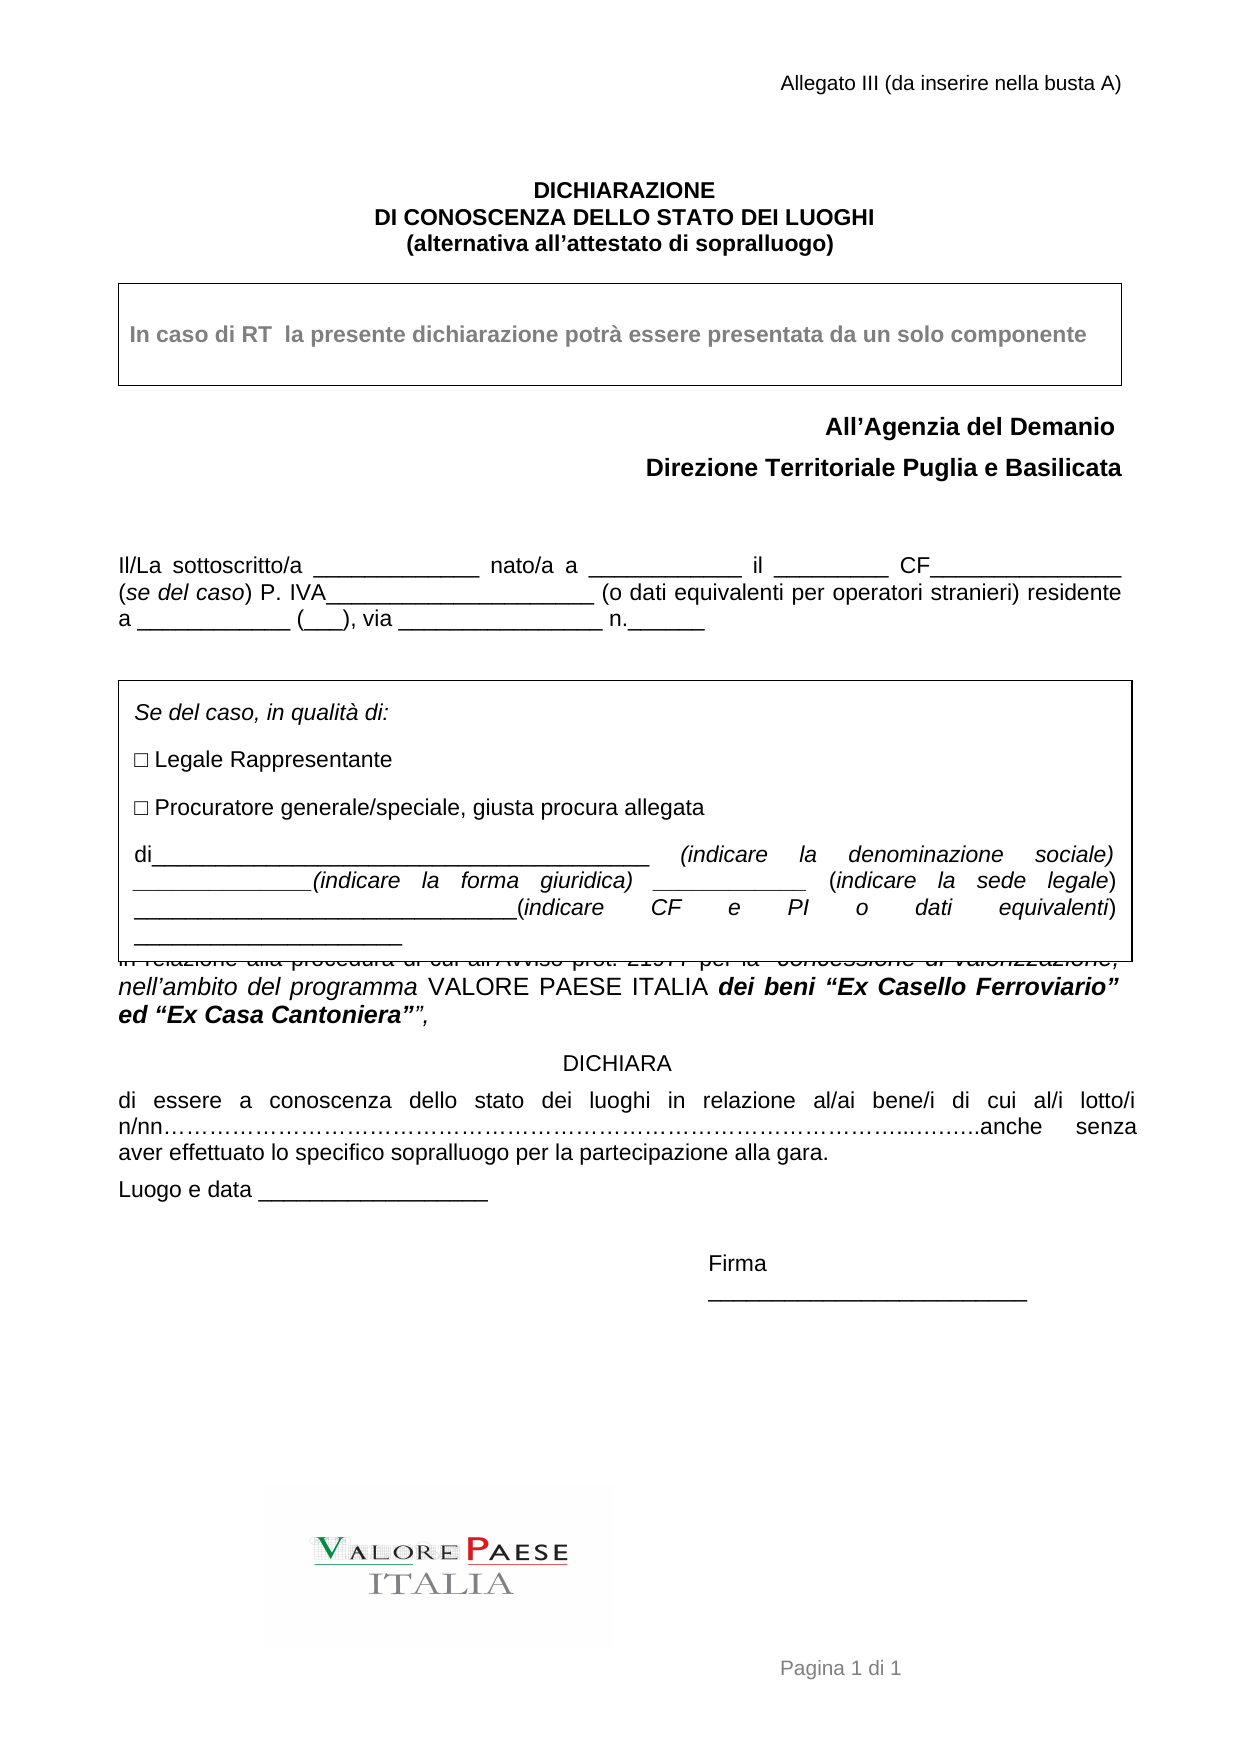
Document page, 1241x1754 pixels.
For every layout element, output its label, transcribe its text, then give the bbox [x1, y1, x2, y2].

text Luogo e data __________________ [118, 1176, 1137, 1202]
text Il/La sottoscritto/a _____________ nato/a a ____________ il _________ CF_______________ (se del caso) P. IVA_____________________ (o dati equivalenti per operatori stranieri) residente a ____________ (___), via ________________ n.______ [118, 552, 1122, 631]
table_header In caso di RT la presente dichiarazione potrà essere presentata da un solo componente [119, 284, 1121, 384]
text di_______________________________________ (indicare la denominazione sociale) ______________(indicare la forma giuridica) ____________ (indicare la sede legale) ______________________________(indicare CF e PI o dati equivalenti) _____________________ [134, 841, 1116, 946]
text (alternativa all’attestato di sopralluogo) [118, 230, 1122, 256]
text di essere a conoscenza dello stato dei luoghi in relazione al/ai bene/i di cui al/i lotto/i n/nn……………………………………………………………………………………...….…..anche senza aver effettuato lo specifico sopralluogo per la partecipazione alla gara. [118, 1087, 1137, 1166]
text Firma _________________________ [708, 1223, 1137, 1302]
text All’Agenzia del Demanio [118, 412, 1122, 441]
text DICHIARA [118, 1050, 1122, 1076]
subtitle DI CONOSCENZA DELLO STATO DEI LUOGHI [118, 203, 1130, 230]
subtitle DICHIARAZIONE [118, 177, 1130, 203]
text □ Procuratore generale/speciale, giusta procura allegata [134, 793, 1116, 820]
text □ Legale Rappresentante [134, 746, 1116, 773]
text Direzione Territoriale Puglia e Basilicata [118, 453, 1122, 482]
text in relazione alla procedura di cui all’Avviso prot. 21977 per la “concessione di valorizzazione, nell’ambito del programma VALORE PAESE ITALIA dei beni “Ex Casello Ferroviario” ed “Ex Casa Cantoniera””, [118, 962, 1122, 1029]
text Se del caso, in qualità di: [134, 699, 1116, 726]
